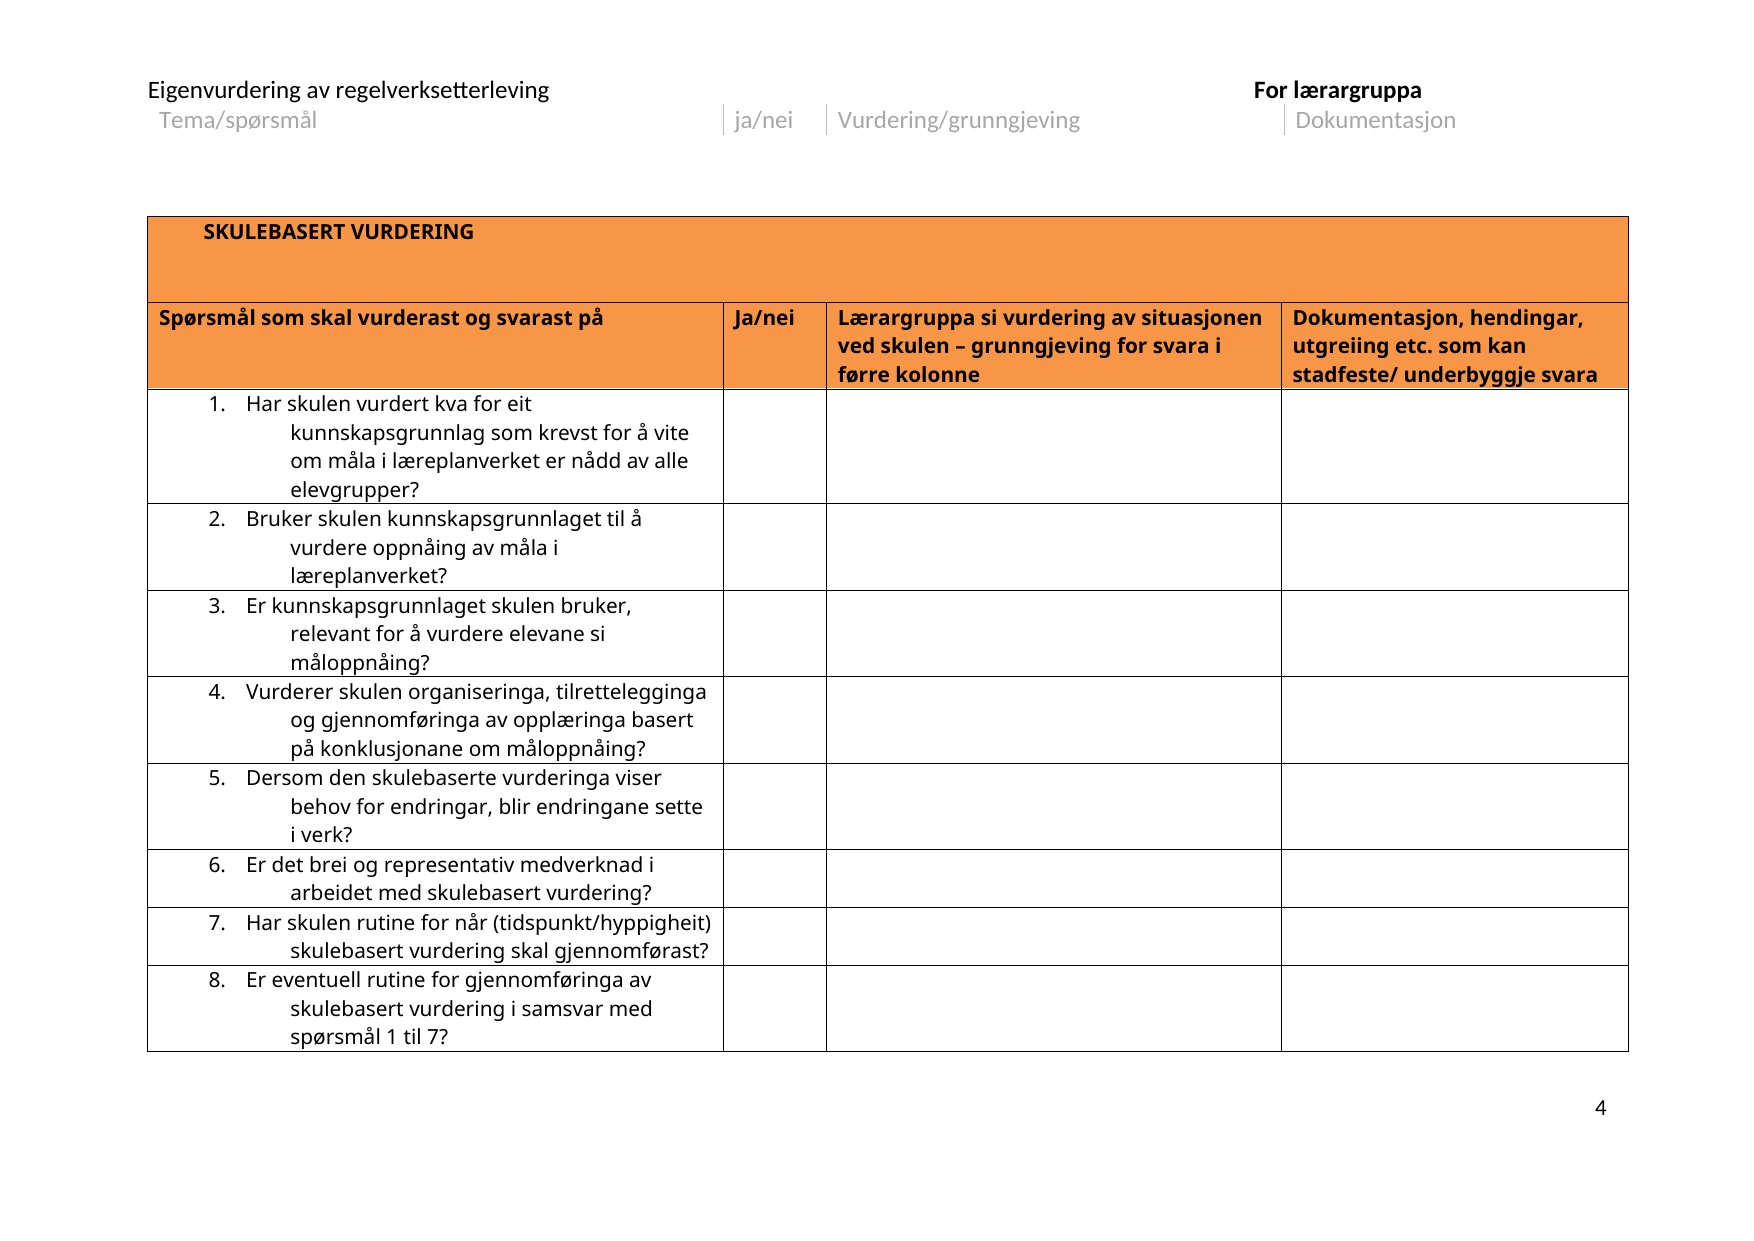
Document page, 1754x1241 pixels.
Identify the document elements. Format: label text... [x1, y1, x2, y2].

table_header Dokumentasjon, hendingar, utgreiing etc. som kan stadfeste/ underbyggje svara [1282, 303, 1628, 388]
table_cell [1282, 591, 1628, 676]
table_cell [827, 908, 1281, 964]
table_cell [724, 966, 826, 1051]
table_cell [827, 591, 1281, 676]
table_cell [724, 764, 826, 849]
table_cell [1282, 908, 1628, 964]
table_cell Er kunnskapsgrunnlaget skulen bruker, relevant for å vurdere elevane si måloppnåing? [148, 591, 723, 676]
table_cell [827, 764, 1281, 849]
table_cell [1282, 850, 1628, 907]
table_cell [1282, 677, 1628, 762]
table_cell [724, 908, 826, 964]
table_header SKULEBASERT VURDERING [148, 217, 1628, 302]
table_cell [827, 504, 1281, 590]
table_cell [724, 677, 826, 762]
table_cell Dersom den skulebaserte vurderinga viser behov for endringar, blir endringane sette i verk? [148, 764, 723, 849]
table_cell [1282, 764, 1628, 849]
table_cell [724, 504, 826, 590]
table_cell [724, 591, 826, 676]
table_header Lærargruppa si vurdering av situasjonen ved skulen – grunngjeving for svara i førre kolonne [827, 303, 1281, 388]
table_cell [827, 390, 1281, 503]
table_cell Har skulen vurdert kva for eit kunnskapsgrunnlag som krevst for å vite om måla i læreplanverket er nådd av alle elevgrupper? [148, 390, 723, 503]
table_header Spørsmål som skal vurderast og svarast på [148, 303, 723, 388]
table_cell [827, 677, 1281, 762]
table_cell [724, 850, 826, 907]
table_cell Vurderer skulen organiseringa, tilrettelegginga og gjennomføringa av opplæringa basert på konklusjonane om måloppnåing? [148, 677, 723, 762]
table_cell Er eventuell rutine for gjennomføringa av skulebasert vurdering i samsvar med spørsmål 1 til 7? [148, 966, 723, 1051]
table_cell [1282, 390, 1628, 503]
table_cell Bruker skulen kunnskapsgrunnlaget til å vurdere oppnåing av måla i læreplanverket? [148, 504, 723, 590]
table_cell [827, 966, 1281, 1051]
table_cell Er det brei og representativ medverknad i arbeidet med skulebasert vurdering? [148, 850, 723, 907]
table_cell [1282, 966, 1628, 1051]
table_cell Har skulen rutine for når (tidspunkt/hyppigheit) skulebasert vurdering skal gjennomførast? [148, 908, 723, 964]
table_cell [1282, 504, 1628, 590]
table_cell [827, 850, 1281, 907]
table_cell [724, 390, 826, 503]
table_header Ja/nei [724, 303, 826, 388]
